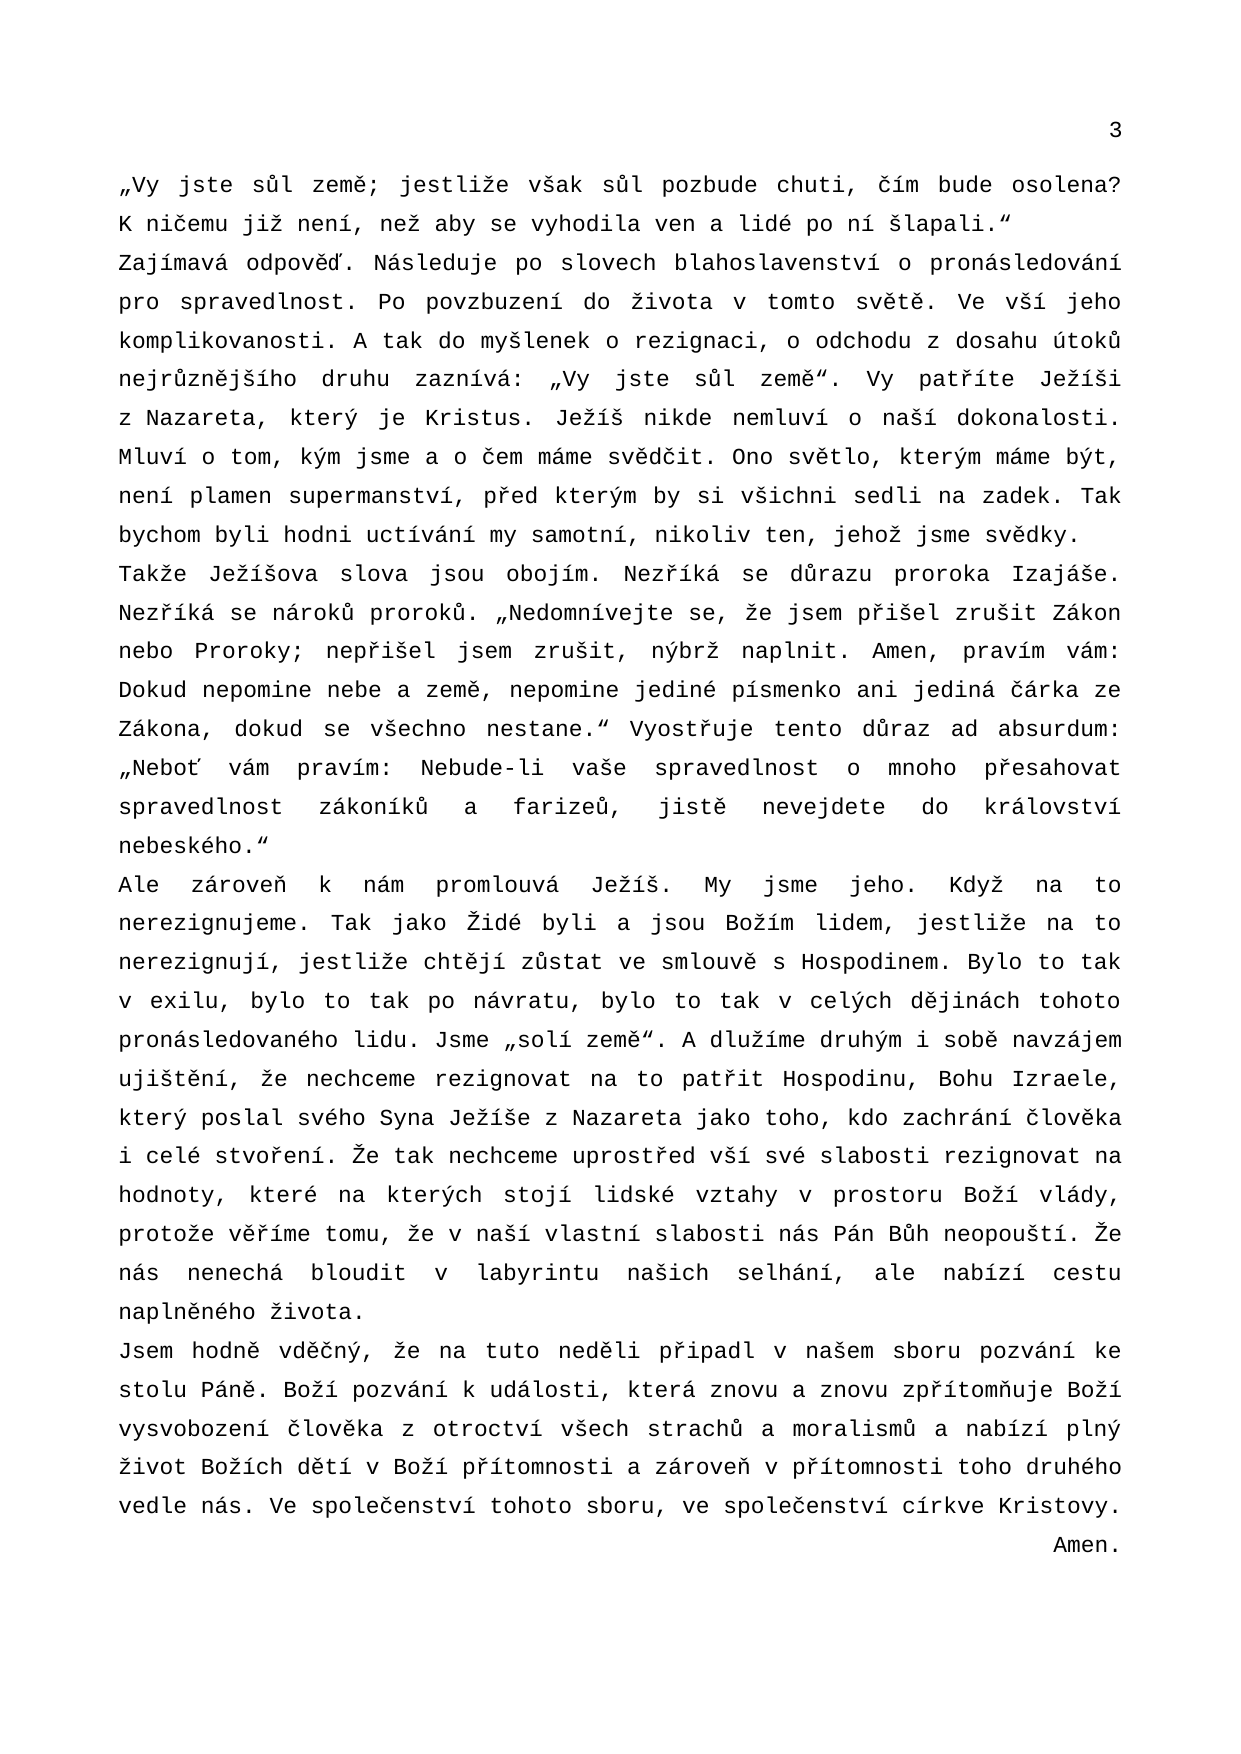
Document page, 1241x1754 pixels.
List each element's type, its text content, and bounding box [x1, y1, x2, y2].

text Jsem hodně vděčný, že na tuto neděli připadl v našem sboru pozvání ke stolu Páně. Boží pozvání k události, která znovu a znovu zpřítomňuje Boží vysvobození člověka z otroctví všech strachů a moralismů a nabízí plný život Božích dětí v Boží přítomnosti a zároveň v přítomnosti toho druhého vedle nás. Ve společenství tohoto sboru, ve společenství církve Kristovy. [118, 1339, 1122, 1521]
text Zajímavá odpověď. Následuje po slovech blahoslavenství o pronásledování pro spravedlnost. Po povzbuzení do života v tomto světě. Ve vší jeho komplikovanosti. A tak do myšlenek o rezignaci, o odchodu z dosahu útoků nejrůznějšího druhu zaznívá: „Vy jste sůl země“. Vy patříte Ježíši z Nazareta, který je Kristus. Ježíš nikde nemluví o naší dokonalosti. Mluví o tom, kým jsme a o čem máme svědčit. Ono světlo, kterým máme být, není plamen supermanství, před kterým by si všichni sedli na zadek. Tak bychom byli hodni uctívání my samotní, nikoliv ten, jehož jsme svědky. [118, 251, 1122, 549]
text Ale zároveň k nám promlouvá Ježíš. My jsme jeho. Když na to nerezignujeme. Tak jako Židé byli a jsou Božím lidem, jestliže na to nerezignují, jestliže chtějí zůstat ve smlouvě s Hospodinem. Bylo to tak v exilu, bylo to tak po návratu, bylo to tak v celých dějinách tohoto pronásledovaného lidu. Jsme „solí země“. A dlužíme druhým i sobě navzájem ujištění, že nechceme rezignovat na to patřit Hospodinu, Bohu Izraele, který poslal svého Syna Ježíše z Nazareta jako toho, kdo zachrání člověka i celé stvoření. Že tak nechceme uprostřed vší své slabosti rezignovat na hodnoty, které na kterých stojí lidské vztahy v prostoru Boží vlády, protože věříme tomu, že v naší vlastní slabosti nás Pán Bůh neopouští. Že nás nenechá bloudit v labyrintu našich selhání, ale nabízí cestu naplněného života. [118, 873, 1122, 1326]
text Takže Ježíšova slova jsou obojím. Nezříká se důrazu proroka Izajáše. Nezříká se nároků proroků. „Nedomnívejte se, že jsem přišel zrušit Zákon nebo Proroky; nepřišel jsem zrušit, nýbrž naplnit. Amen, pravím vám: Dokud nepomine nebe a země, nepomine jediné písmenko ani jediná čárka ze Zákona, dokud se všechno nestane.“ Vyostřuje tento důraz ad absurdum: „Neboť vám pravím: Nebude-li vaše spravedlnost o mnoho přesahovat spravedlnost zákoníků a farizeů, jistě nevejdete do království nebeského.“ [118, 562, 1122, 860]
text Amen. [118, 1533, 1122, 1559]
text „Vy jste sůl země; jestliže však sůl pozbude chuti, čím bude osolena? K ničemu již není, než aby se vyhodila ven a lidé po ní šlapali.“ [118, 173, 1122, 238]
